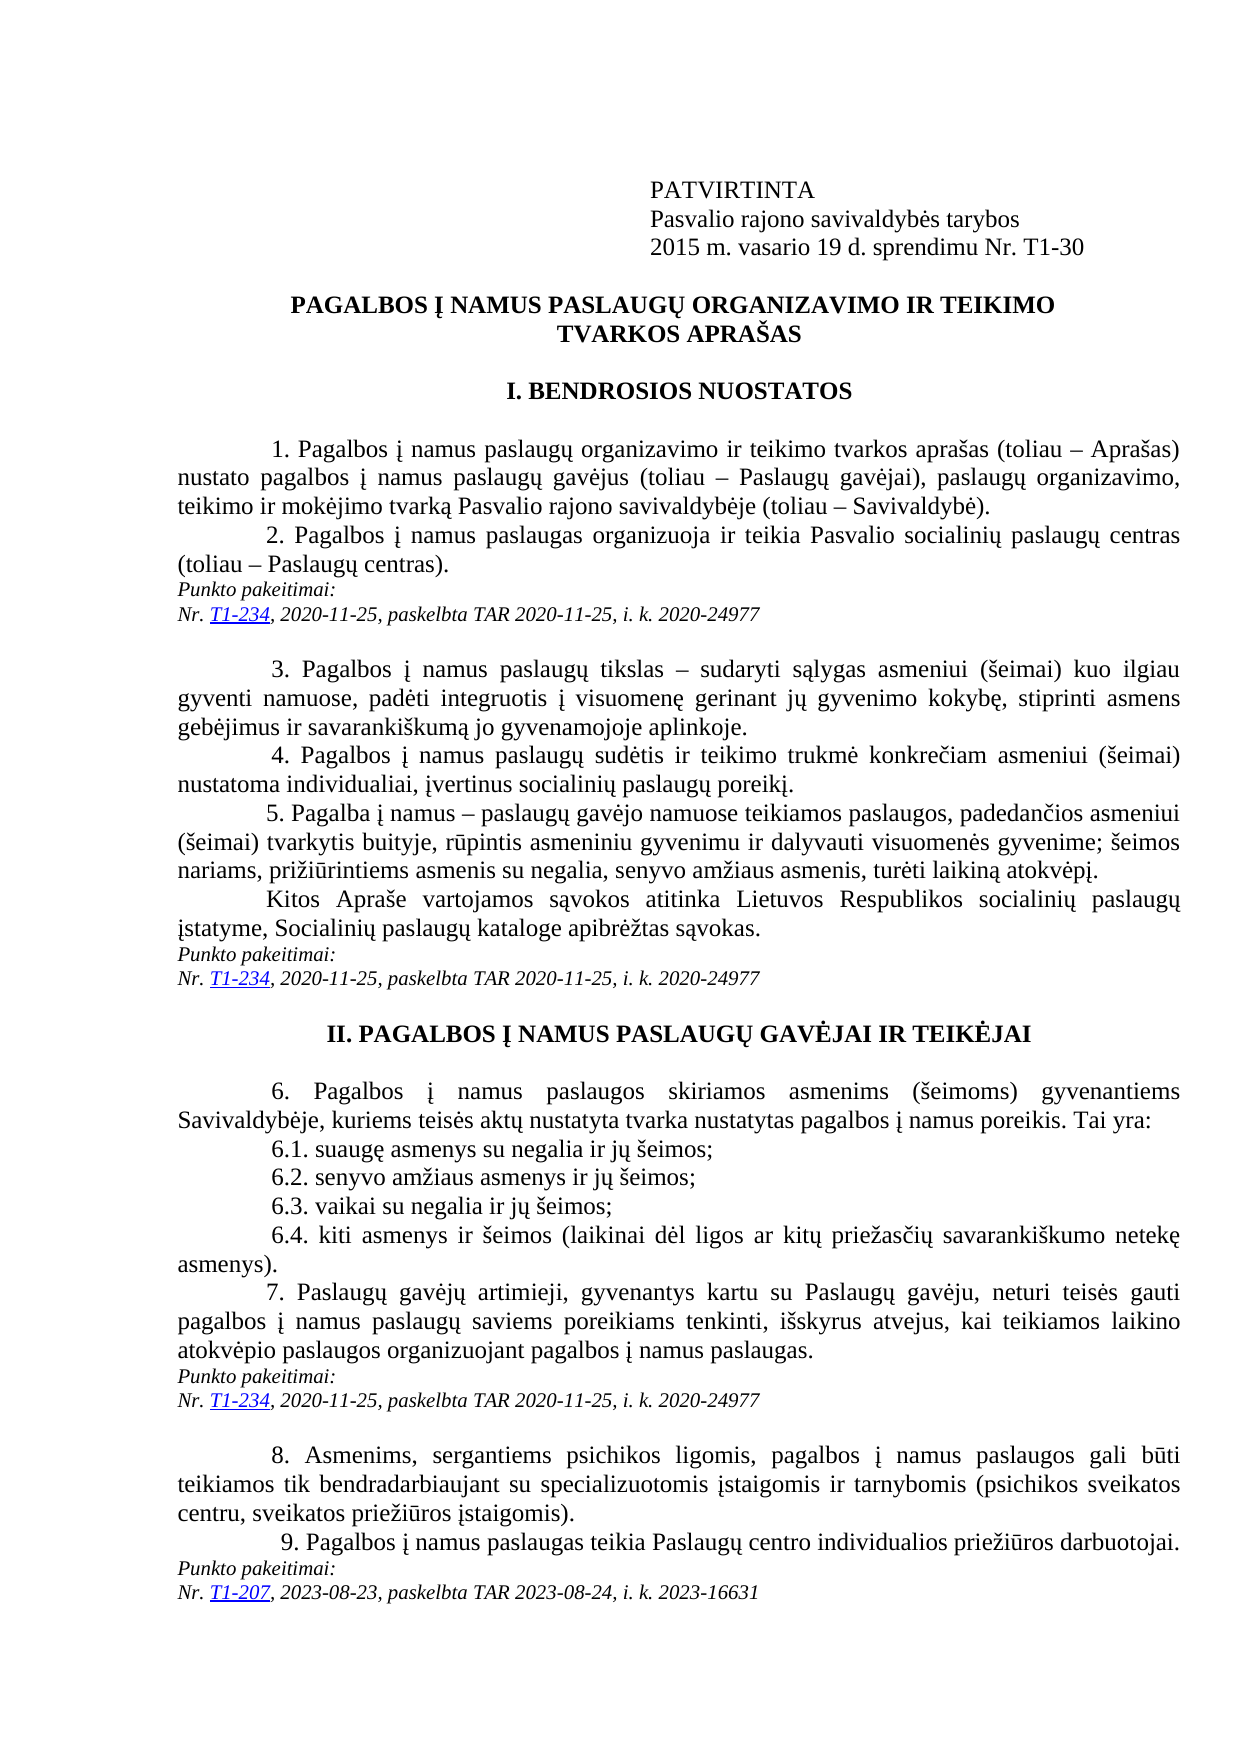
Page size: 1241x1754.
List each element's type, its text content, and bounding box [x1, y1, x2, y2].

text Punkto pakeitimai: [177, 577, 1181, 601]
text II. PAGALBOS Į NAMUS PASLAUGŲ GAVĖJAI IR TEIKĖJAI [177, 1019, 1181, 1047]
text 9. Pagalbos į namus paslaugas teikia Paslaugų centro individualios priežiūros darbuotojai. [177, 1527, 1181, 1556]
text 5. Pagalba į namus – paslaugų gavėjo namuose teikiamos paslaugos, padedančios asmeniui (šeimai) tvarkytis buityje, rūpintis asmeniniu gyvenimu ir dalyvauti visuomenės gyvenime; šeimos nariams, prižiūrintiems asmenis su negalia, senyvo amžiaus asmenis, turėti laikiną atokvėpį. [177, 798, 1181, 884]
text 1. Pagalbos į namus paslaugų organizavimo ir teikimo tvarkos aprašas (toliau – Aprašas) nustato pagalbos į namus paslaugų gavėjus (toliau – Paslaugų gavėjai), paslaugų organizavimo, teikimo ir mokėjimo tvarką Pasvalio rajono savivaldybėje (toliau – Savivaldybė). [177, 434, 1181, 520]
text 8. Asmenims, sergantiems psichikos ligomis, pagalbos į namus paslaugos gali būti teikiamos tik bendradarbiaujant su specializuotomis įstaigomis ir tarnybomis (psichikos sveikatos centru, sveikatos priežiūros įstaigomis). [177, 1441, 1181, 1527]
text 6.1. suaugę asmenys su negalia ir jų šeimos; [177, 1134, 1181, 1162]
text Nr. T1-234, 2020-11-25, paskelbta TAR 2020-11-25, i. k. 2020-24977 [177, 1388, 1181, 1412]
text 2. Pagalbos į namus paslaugas organizuoja ir teikia Pasvalio socialinių paslaugų centras (toliau – Paslaugų centras). [177, 520, 1181, 577]
text Nr. T1-207, 2023-08-23, paskelbta TAR 2023-08-24, i. k. 2023-16631 [177, 1579, 1181, 1604]
text Pasvalio rajono savivaldybės tarybos [650, 204, 1181, 232]
text Punkto pakeitimai: [177, 1364, 1181, 1388]
text PATVIRTINTA [650, 175, 1181, 204]
text 6.2. senyvo amžiaus asmenys ir jų šeimos; [177, 1162, 1181, 1191]
text Punkto pakeitimai: [177, 942, 1181, 966]
text Nr. T1-234, 2020-11-25, paskelbta TAR 2020-11-25, i. k. 2020-24977 [177, 966, 1181, 990]
text 6.4. kiti asmenys ir šeimos (laikinai dėl ligos ar kitų priežasčių savarankiškumo netekę asmenys). [177, 1220, 1181, 1277]
text 3. Pagalbos į namus paslaugų tikslas – sudaryti sąlygas asmeniui (šeimai) kuo ilgiau gyventi namuose, padėti integruotis į visuomenę gerinant jų gyvenimo kokybę, stiprinti asmens gebėjimus ir savarankiškumą jo gyvenamojoje aplinkoje. [177, 654, 1181, 741]
text Nr. T1-234, 2020-11-25, paskelbta TAR 2020-11-25, i. k. 2020-24977 [177, 601, 1181, 626]
text Punkto pakeitimai: [177, 1556, 1181, 1579]
text 6. Pagalbos į namus paslaugos skiriamos asmenims (šeimoms) gyvenantiems Savivaldybėje, kuriems teisės aktų nustatyta tvarka nustatytas pagalbos į namus poreikis. Tai yra: [177, 1076, 1181, 1134]
text 7. Paslaugų gavėjų artimieji, gyvenantys kartu su Paslaugų gavėju, neturi teisės gauti pagalbos į namus paslaugų saviems poreikiams tenkinti, išskyrus atvejus, kai teikiamos laikino atokvėpio paslaugos organizuojant pagalbos į namus paslaugas. [177, 1277, 1181, 1364]
text PAGALBOS Į NAMUS PASLAUGŲ ORGANIZAVIMO IR TEIKIMO [177, 290, 1181, 319]
text I. BENDROSIOS NUOSTATOS [177, 376, 1181, 405]
text Kitos Apraše vartojamos sąvokos atitinka Lietuvos Respublikos socialinių paslaugų įstatyme, Socialinių paslaugų kataloge apibrėžtas sąvokas. [177, 884, 1181, 942]
text 6.3. vaikai su negalia ir jų šeimos; [177, 1191, 1181, 1220]
text 4. Pagalbos į namus paslaugų sudėtis ir teikimo trukmė konkrečiam asmeniui (šeimai) nustatoma individualiai, įvertinus socialinių paslaugų poreikį. [177, 741, 1181, 798]
text TVARKOS APRAŠAS [177, 319, 1181, 347]
text 2015 m. vasario 19 d. sprendimu Nr. T1-30 [650, 232, 1181, 261]
